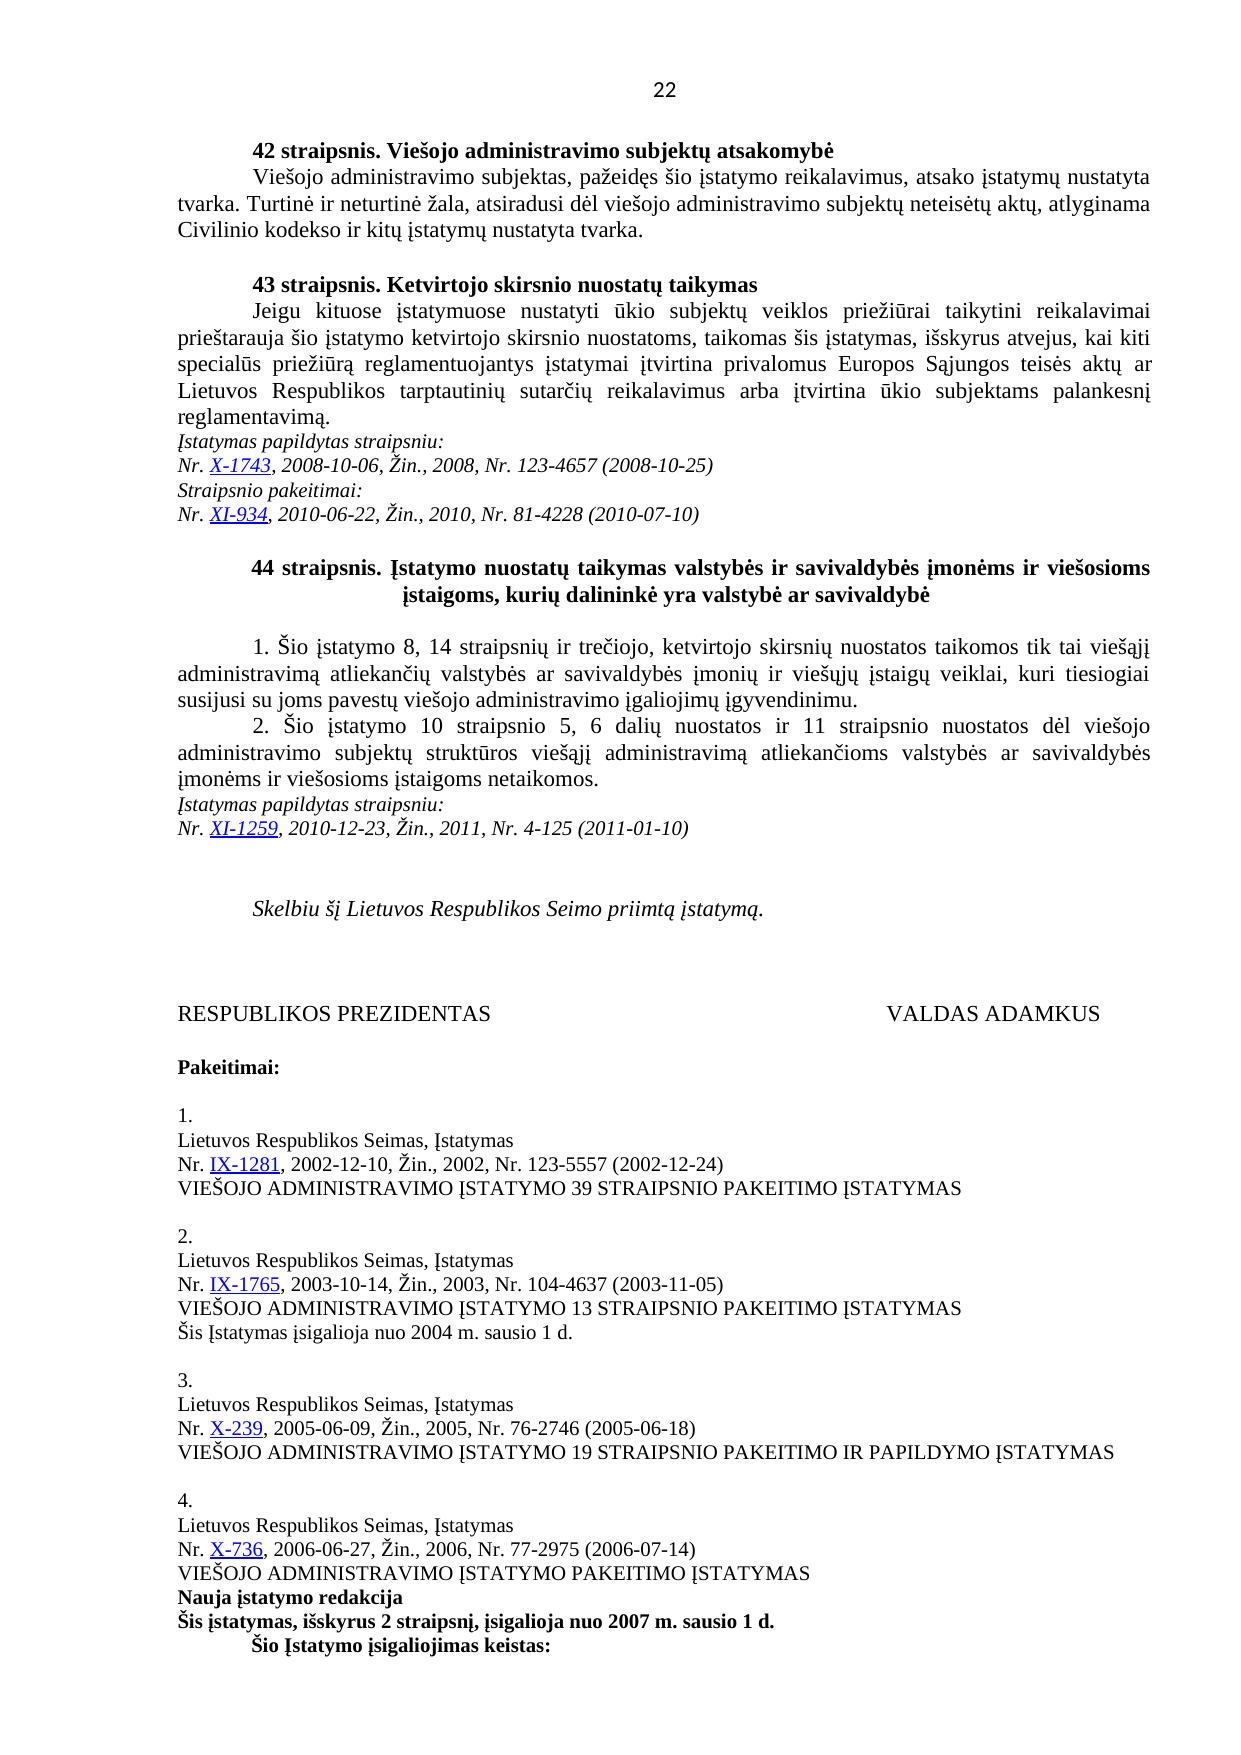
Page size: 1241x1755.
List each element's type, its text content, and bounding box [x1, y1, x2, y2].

text VIEŠOJO ADMINISTRAVIMO ĮSTATYMO PAKEITIMO ĮSTATYMAS [177, 1561, 1152, 1585]
text Šis įstatymas, išskyrus 2 straipsnį, įsigalioja nuo 2007 m. sausio 1 d. [177, 1609, 1152, 1633]
text Jeigu kituose įstatymuose nustatyti ūkio subjektų veiklos priežiūrai taikytini reikalavimai prieštarauja šio įstatymo ketvirtojo skirsnio nuostatoms, taikomas šis įstatymas, išskyrus atvejus, kai kiti specialūs priežiūrą reglamentuojantys įstatymai įtvirtina privalomus Europos Sąjungos teisės aktų ar Lietuvos Respublikos tarptautinių sutarčių reikalavimus arba įtvirtina ūkio subjektams palankesnį reglamentavimą. [177, 298, 1152, 429]
text Šio Įstatymo įsigaliojimas keistas: [177, 1633, 1152, 1657]
text 2. [177, 1224, 1152, 1248]
text Viešojo administravimo subjektas, pažeidęs šio įstatymo reikalavimus, atsako įstatymų nustatyta tvarka. Turtinė ir neturtinė žala, atsiradusi dėl viešojo administravimo subjektų neteisėtų aktų, atlyginama Civilinio kodekso ir kitų įstatymų nustatyta tvarka. [177, 163, 1152, 242]
text Nr. XI-934, 2010-06-22, Žin., 2010, Nr. 81-4228 (2010-07-10) [177, 502, 1152, 526]
text 3. [177, 1368, 1152, 1392]
text VIEŠOJO ADMINISTRAVIMO ĮSTATYMO 13 STRAIPSNIO PAKEITIMO ĮSTATYMAS [177, 1296, 1152, 1320]
text Lietuvos Respublikos Seimas, Įstatymas [177, 1248, 1152, 1272]
text Lietuvos Respublikos Seimas, Įstatymas [177, 1512, 1152, 1537]
text Nr. X-736, 2006-06-27, Žin., 2006, Nr. 77-2975 (2006-07-14) [177, 1537, 1152, 1561]
text Nr. X-1743, 2008-10-06, Žin., 2008, Nr. 123-4657 (2008-10-25) [177, 453, 1152, 477]
text VIEŠOJO ADMINISTRAVIMO ĮSTATYMO 39 STRAIPSNIO PAKEITIMO ĮSTATYMAS [177, 1176, 1152, 1200]
text 4. [177, 1488, 1152, 1512]
text Nr. IX-1765, 2003-10-14, Žin., 2003, Nr. 104-4637 (2003-11-05) [177, 1272, 1152, 1296]
text 2. Šio įstatymo 10 straipsnio 5, 6 dalių nuostatos ir 11 straipsnio nuostatos dėl viešojo administravimo subjektų struktūros viešąjį administravimą atliekančioms valstybės ar savivaldybės įmonėms ir viešosioms įstaigoms netaikomos. [177, 712, 1152, 792]
text RESPUBLIKOS PREZIDENTAS VALDAS ADAMKUS [177, 1000, 1152, 1027]
text Lietuvos Respublikos Seimas, Įstatymas [177, 1127, 1152, 1152]
text 1. [177, 1103, 1152, 1127]
text Įstatymas papildytas straipsniu: [177, 429, 1152, 453]
text 42 straipsnis. Viešojo administravimo subjektų atsakomybė [177, 137, 1152, 163]
text 1. Šio įstatymo 8, 14 straipsnių ir trečiojo, ketvirtojo skirsnių nuostatos taikomos tik tai viešąjį administravimą atliekančių valstybės ar savivaldybės įmonių ir viešųjų įstaigų veiklai, kuri tiesiogiai susijusi su joms pavestų viešojo administravimo įgaliojimų įgyvendinimu. [177, 633, 1152, 712]
text Nauja įstatymo redakcija [177, 1585, 1152, 1609]
text Lietuvos Respublikos Seimas, Įstatymas [177, 1392, 1152, 1416]
text 43 straipsnis. Ketvirtojo skirsnio nuostatų taikymas [177, 271, 1152, 298]
text Straipsnio pakeitimai: [177, 477, 1152, 502]
text Skelbiu šį Lietuvos Respublikos Seimo priimtą įstatymą. [177, 895, 1152, 921]
text 44 straipsnis. Įstatymo nuostatų taikymas valstybės ir savivaldybės įmonėms ir viešosioms įstaigoms, kurių dalininkė yra valstybė ar savivaldybė [251, 554, 1152, 607]
text Nr. X-239, 2005-06-09, Žin., 2005, Nr. 76-2746 (2005-06-18) [177, 1416, 1152, 1440]
text Nr. XI-1259, 2010-12-23, Žin., 2011, Nr. 4-125 (2011-01-10) [177, 816, 1152, 840]
text Pakeitimai: [177, 1055, 1152, 1079]
text Šis Įstatymas įsigalioja nuo 2004 m. sausio 1 d. [177, 1320, 1152, 1344]
text VIEŠOJO ADMINISTRAVIMO ĮSTATYMO 19 STRAIPSNIO PAKEITIMO IR PAPILDYMO ĮSTATYMAS [177, 1440, 1152, 1464]
text Įstatymas papildytas straipsniu: [177, 792, 1152, 816]
text Nr. IX-1281, 2002-12-10, Žin., 2002, Nr. 123-5557 (2002-12-24) [177, 1152, 1152, 1176]
